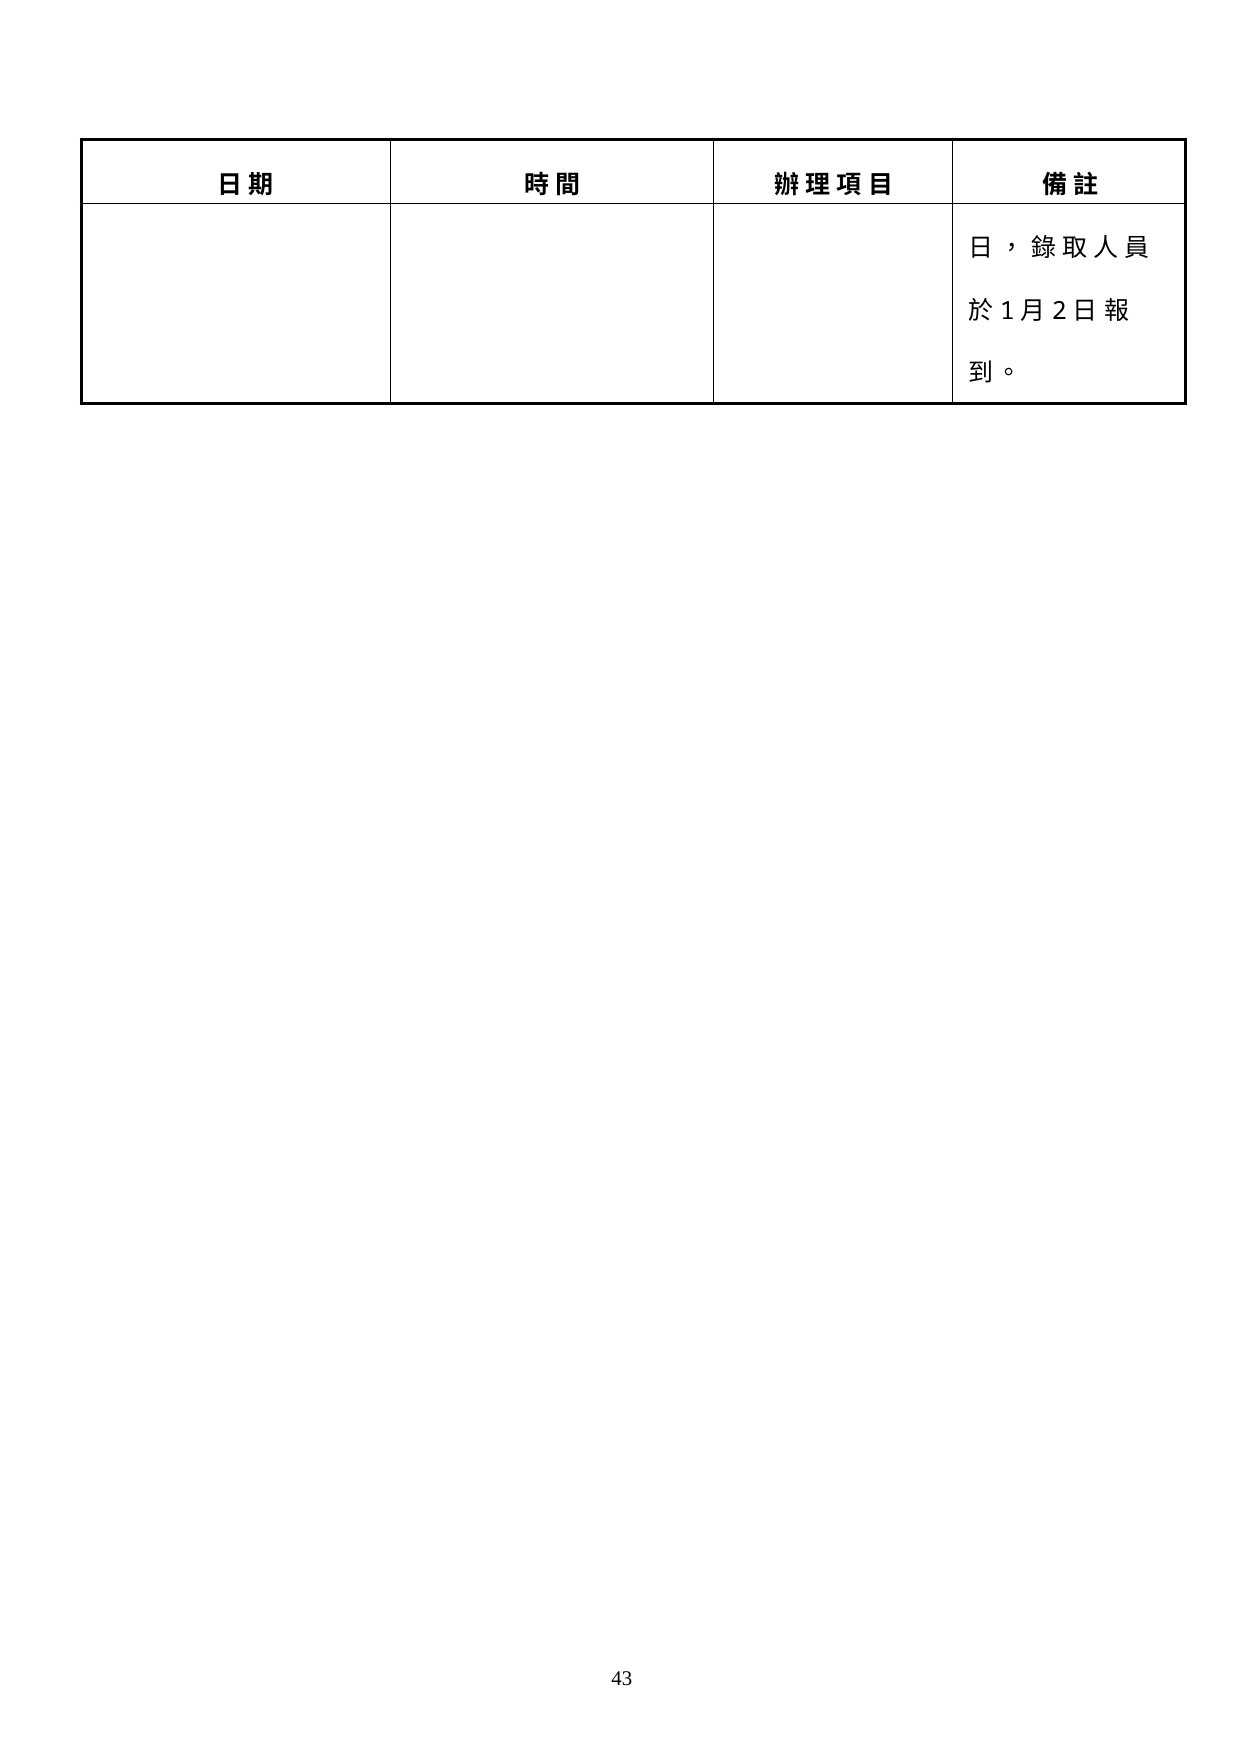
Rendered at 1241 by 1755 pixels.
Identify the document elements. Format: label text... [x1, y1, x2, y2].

table_header 時間 [391, 141, 713, 203]
table_cell [391, 204, 713, 402]
table_header 備註 [953, 141, 1184, 203]
table_header 日期 [83, 141, 390, 203]
table_cell 日，錄取人員於1月2日報到。 [953, 204, 1184, 402]
table_cell [83, 204, 390, 402]
table_header 辦理項目 [714, 141, 952, 203]
table_cell [714, 204, 952, 402]
